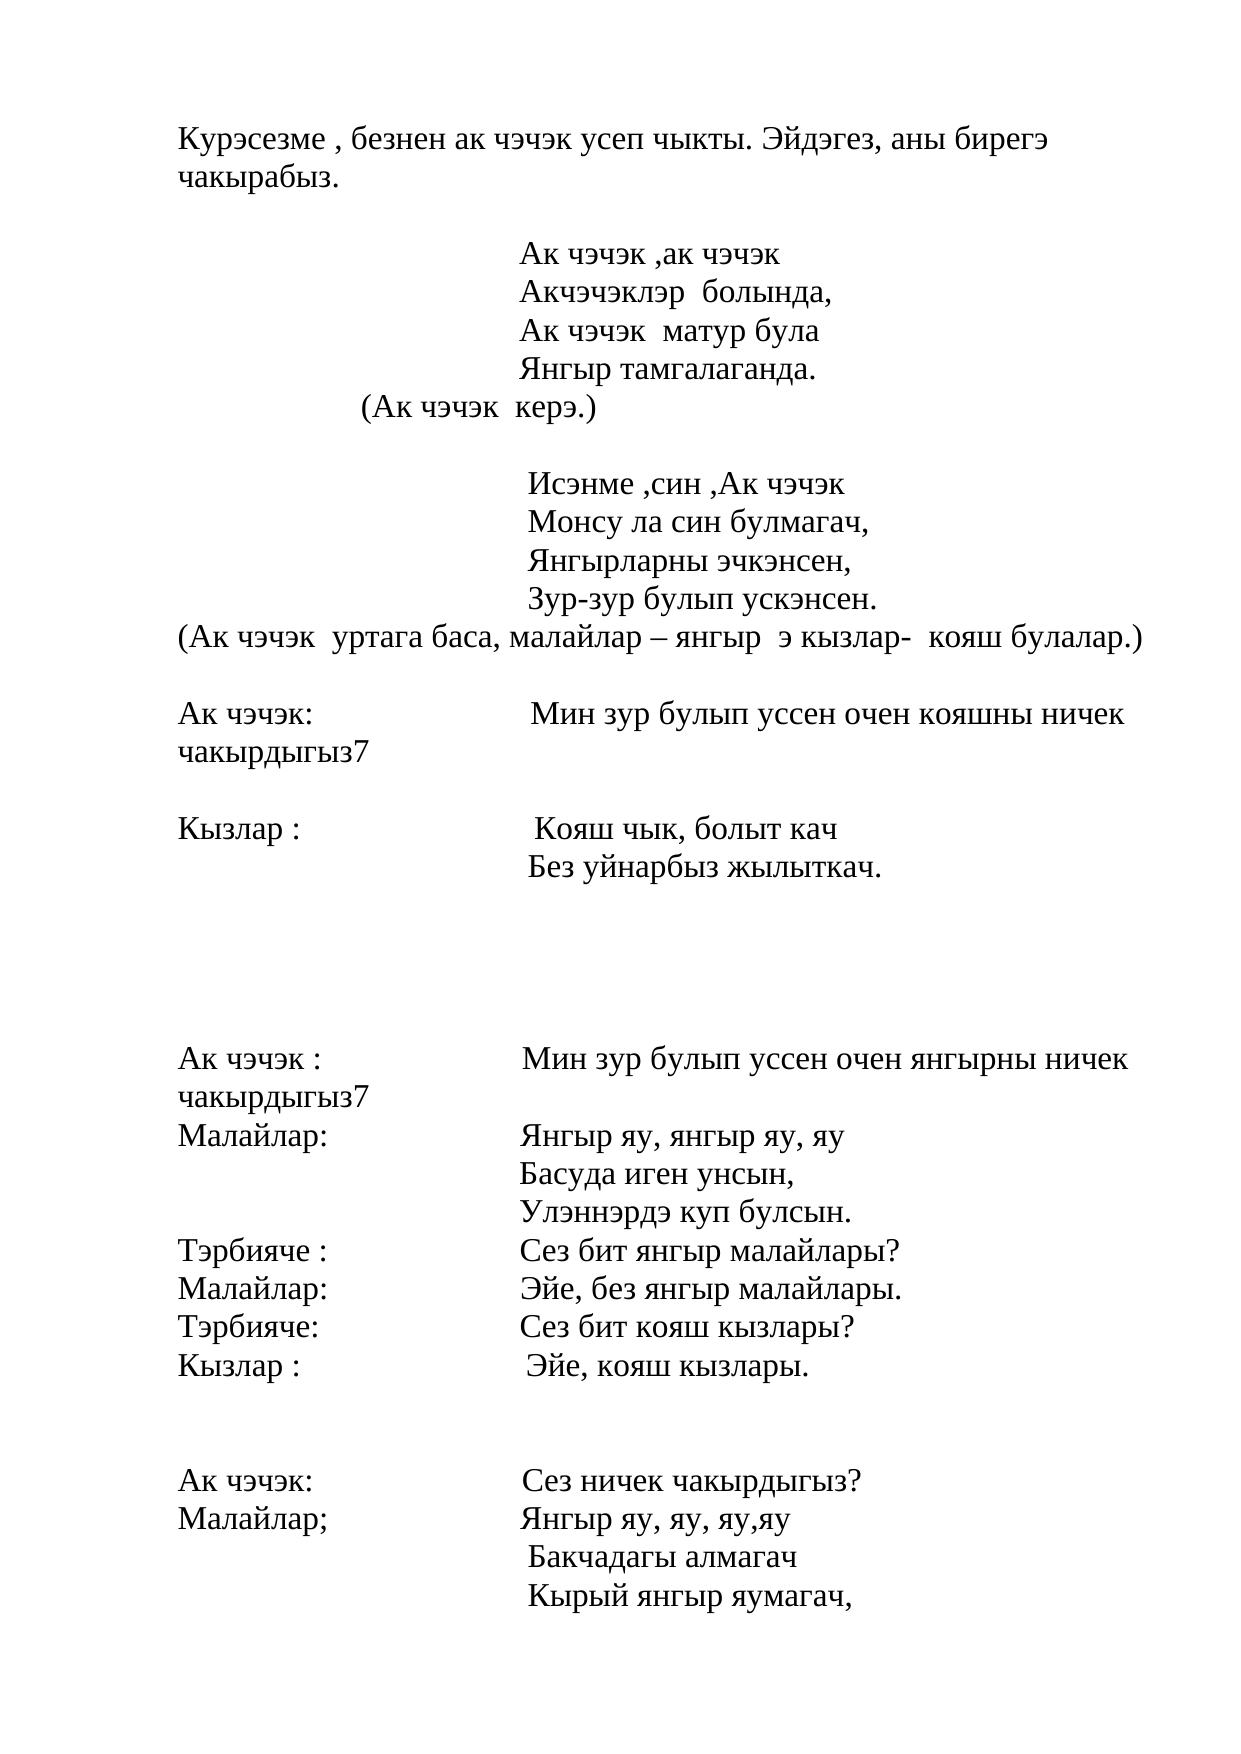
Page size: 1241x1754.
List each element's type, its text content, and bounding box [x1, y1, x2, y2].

text Тэрбияче : Сез бит янгыр малайлары? [177, 1230, 1152, 1268]
text Кырый янгыр яумагач, [177, 1575, 1152, 1613]
text Исэнме ,син ,Ак чэчэк [177, 463, 1152, 501]
text Улэннэрдэ куп булсын. [177, 1191, 1152, 1230]
text Ак чэчэк ,ак чэчэк [177, 233, 1152, 271]
text Акчэчэклэр болында, [177, 271, 1152, 310]
text (Ак чэчэк керэ.) [177, 386, 1152, 425]
text Тэрбияче: Сез бит кояш кызлары? [177, 1306, 1152, 1345]
text Монсу ла син булмагач, [177, 501, 1152, 540]
text Басуда иген унсын, [177, 1153, 1152, 1191]
text Ак чэчэк матур була [177, 310, 1152, 348]
text Малайлар: Эйе, без янгыр малайлары. [177, 1268, 1152, 1306]
text Кызлар : Кояш чык, болыт кач [177, 808, 1152, 846]
text Янгырларны эчкэнсен, [177, 540, 1152, 578]
text Ак чэчэк : Мин зур булып уссен очен янгырны ничек чакырдыгыз7 [177, 1038, 1152, 1115]
text Ак чэчэк: Сез ничек чакырдыгыз? [177, 1460, 1152, 1498]
text Зур-зур булып ускэнсен. [177, 578, 1152, 616]
text Малайлар; Янгыр яу, яу, яу,яу [177, 1498, 1152, 1536]
text Янгыр тамгалаганда. [177, 348, 1152, 386]
text Без уйнарбыз жылыткач. [177, 846, 1152, 885]
text (Ак чэчэк уртага баса, малайлар – янгыр э кызлар- кояш булалар.) [177, 616, 1152, 655]
text Бакчадагы алмагач [177, 1536, 1152, 1575]
text Малайлар: Янгыр яу, янгыр яу, яу [177, 1115, 1152, 1153]
text Кызлар : Эйе, кояш кызлары. [177, 1345, 1152, 1383]
text Ак чэчэк: Мин зур булып уссен очен кояшны ничек чакырдыгыз7 [177, 693, 1152, 770]
text Курэсезме , безнен ак чэчэк усеп чыкты. Эйдэгез, аны бирегэ чакырабыз. [177, 118, 1152, 195]
